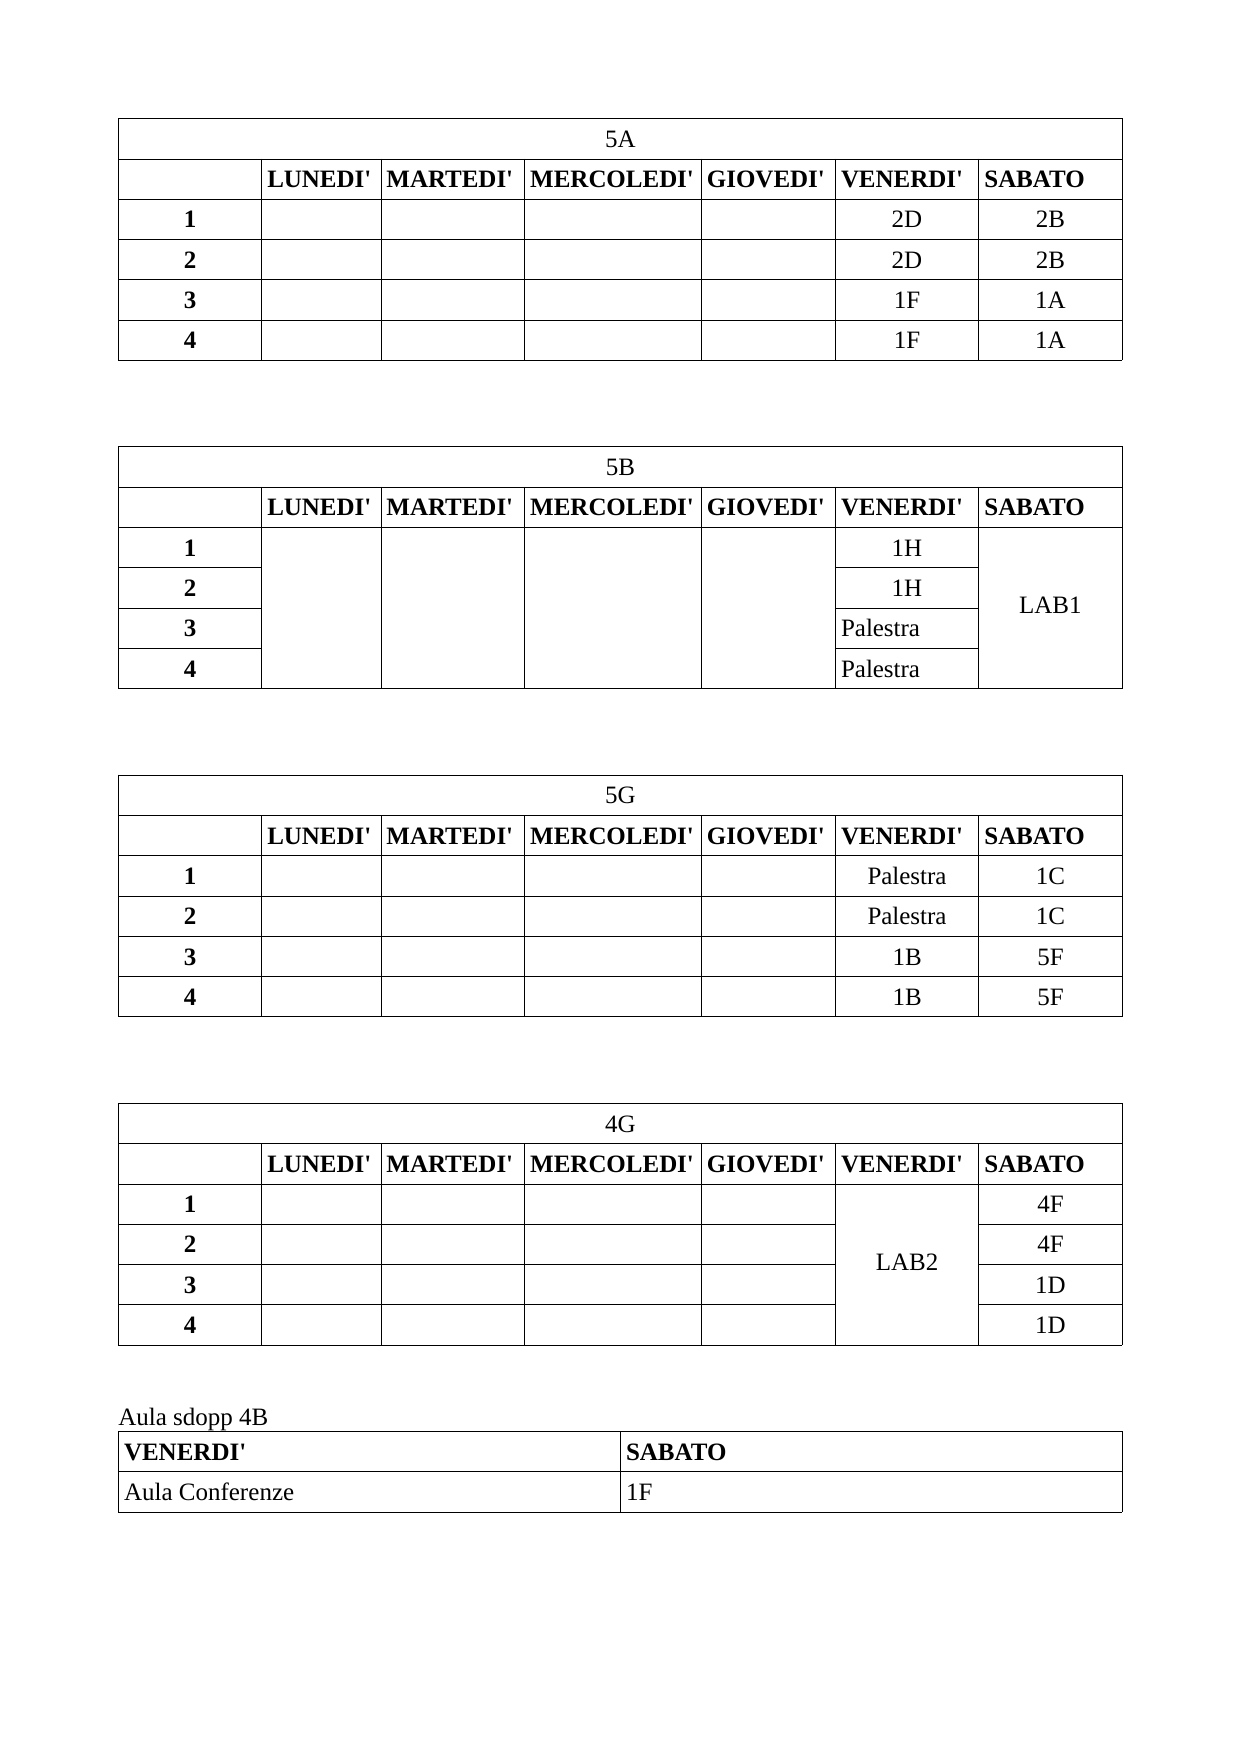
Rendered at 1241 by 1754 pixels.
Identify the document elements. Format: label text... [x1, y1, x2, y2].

table_cell Palestra [836, 856, 978, 896]
table_cell [262, 240, 381, 279]
table_cell 1D [979, 1305, 1122, 1345]
table_cell 2B [979, 200, 1122, 239]
table_cell 1C [979, 897, 1122, 936]
table_cell 1C [979, 856, 1122, 896]
table_cell 3 [119, 1265, 261, 1304]
table_cell SABATO [979, 1144, 1122, 1183]
table_cell LUNEDI' [262, 1144, 381, 1183]
table_cell [382, 321, 524, 360]
table_cell MARTEDI' [382, 1144, 524, 1183]
table_cell [119, 816, 261, 855]
table_cell [382, 856, 524, 896]
table_cell [525, 897, 701, 936]
table_cell 1F [836, 321, 978, 360]
table_cell [525, 977, 701, 1016]
table_cell [382, 1225, 524, 1264]
table_cell [525, 321, 701, 360]
table_cell [382, 1305, 524, 1345]
table_cell LUNEDI' [262, 816, 381, 855]
table_cell VENERDI' [836, 816, 978, 855]
table_cell [262, 856, 381, 896]
table_cell [119, 488, 261, 527]
table_cell MERCOLEDI' [525, 160, 701, 199]
table_cell [525, 1305, 701, 1345]
table_cell [262, 1185, 381, 1224]
table_cell [702, 200, 835, 239]
table_cell 3 [119, 937, 261, 976]
table_cell LUNEDI' [262, 160, 381, 199]
table_cell 4 [119, 1305, 261, 1345]
table_cell [525, 1185, 701, 1224]
table_cell [262, 1265, 381, 1304]
table_cell [525, 528, 701, 688]
table_cell [525, 937, 701, 976]
table_cell [702, 1265, 835, 1304]
table_cell MARTEDI' [382, 160, 524, 199]
table_cell VENERDI' [836, 160, 978, 199]
table_cell [702, 280, 835, 320]
table_header 5A [119, 119, 1122, 158]
table_cell 3 [119, 609, 261, 648]
table_cell [262, 977, 381, 1016]
table_cell MARTEDI' [382, 816, 524, 855]
table_header 5G [119, 776, 1122, 815]
table_cell 1A [979, 280, 1122, 320]
table_cell [382, 897, 524, 936]
table_cell [702, 240, 835, 279]
table_cell LAB2 [836, 1185, 978, 1345]
table_header 4G [119, 1104, 1122, 1143]
text Aula sdopp 4B [118, 1402, 1122, 1431]
table_cell MERCOLEDI' [525, 488, 701, 527]
table_cell GIOVEDI' [702, 1144, 835, 1183]
table_cell GIOVEDI' [702, 488, 835, 527]
table_cell GIOVEDI' [702, 160, 835, 199]
table_cell [525, 280, 701, 320]
table_cell [382, 280, 524, 320]
table_cell 2 [119, 1225, 261, 1264]
table_cell [382, 977, 524, 1016]
table_cell Palestra [836, 649, 978, 688]
table_cell 1A [979, 321, 1122, 360]
table_cell [262, 280, 381, 320]
table_cell LUNEDI' [262, 488, 381, 527]
table_cell 2D [836, 240, 978, 279]
table_cell [702, 1225, 835, 1264]
table_cell 1B [836, 937, 978, 976]
table_cell 2 [119, 897, 261, 936]
table_cell Aula Conferenze [119, 1472, 620, 1512]
table_header VENERDI' [119, 1432, 620, 1471]
table_cell [382, 528, 524, 688]
table_cell 1 [119, 200, 261, 239]
table_cell [702, 937, 835, 976]
table_cell Palestra [836, 897, 978, 936]
table_cell Palestra [836, 609, 978, 648]
table_cell 2 [119, 568, 261, 608]
table_cell 2B [979, 240, 1122, 279]
table_cell 4F [979, 1225, 1122, 1264]
table_cell [262, 200, 381, 239]
table_cell 1D [979, 1265, 1122, 1304]
table_cell [262, 1305, 381, 1345]
table_cell 1 [119, 528, 261, 567]
table_cell 1H [836, 568, 978, 608]
table_cell [525, 1225, 701, 1264]
table_cell [525, 856, 701, 896]
table_cell [702, 977, 835, 1016]
table_cell MERCOLEDI' [525, 816, 701, 855]
table_cell 3 [119, 280, 261, 320]
table_cell 4 [119, 977, 261, 1016]
table_cell 2D [836, 200, 978, 239]
table_cell [262, 937, 381, 976]
table_cell SABATO [979, 816, 1122, 855]
table_cell [525, 240, 701, 279]
table_cell [702, 897, 835, 936]
table_cell [382, 1265, 524, 1304]
table_cell 1B [836, 977, 978, 1016]
table_cell [119, 1144, 261, 1183]
table_cell [702, 1185, 835, 1224]
table_cell GIOVEDI' [702, 816, 835, 855]
table_cell 1F [836, 280, 978, 320]
table_cell MERCOLEDI' [525, 1144, 701, 1183]
table_cell 1H [836, 528, 978, 567]
table_cell [525, 200, 701, 239]
table_cell LAB1 [979, 528, 1122, 688]
table_cell VENERDI' [836, 1144, 978, 1183]
table_header 5B [119, 447, 1122, 487]
table_cell [382, 200, 524, 239]
table_cell MARTEDI' [382, 488, 524, 527]
table_cell [702, 856, 835, 896]
table_cell SABATO [979, 160, 1122, 199]
table_cell 4F [979, 1185, 1122, 1224]
table_cell SABATO [979, 488, 1122, 527]
table_cell [262, 321, 381, 360]
table_cell 4 [119, 321, 261, 360]
table_cell [262, 528, 381, 688]
table_cell [382, 937, 524, 976]
table_cell 5F [979, 977, 1122, 1016]
table_header SABATO [621, 1432, 1122, 1471]
table_cell [262, 897, 381, 936]
table_cell [702, 1305, 835, 1345]
table_cell [382, 240, 524, 279]
table_cell [262, 1225, 381, 1264]
table_cell 5F [979, 937, 1122, 976]
table_cell [119, 160, 261, 199]
table_cell [382, 1185, 524, 1224]
table_cell 4 [119, 649, 261, 688]
table_cell VENERDI' [836, 488, 978, 527]
table_cell 2 [119, 240, 261, 279]
table_cell 1 [119, 856, 261, 896]
table_cell [702, 321, 835, 360]
table_cell [525, 1265, 701, 1304]
table_cell 1F [621, 1472, 1122, 1512]
table_cell [702, 528, 835, 688]
table_cell 1 [119, 1185, 261, 1224]
